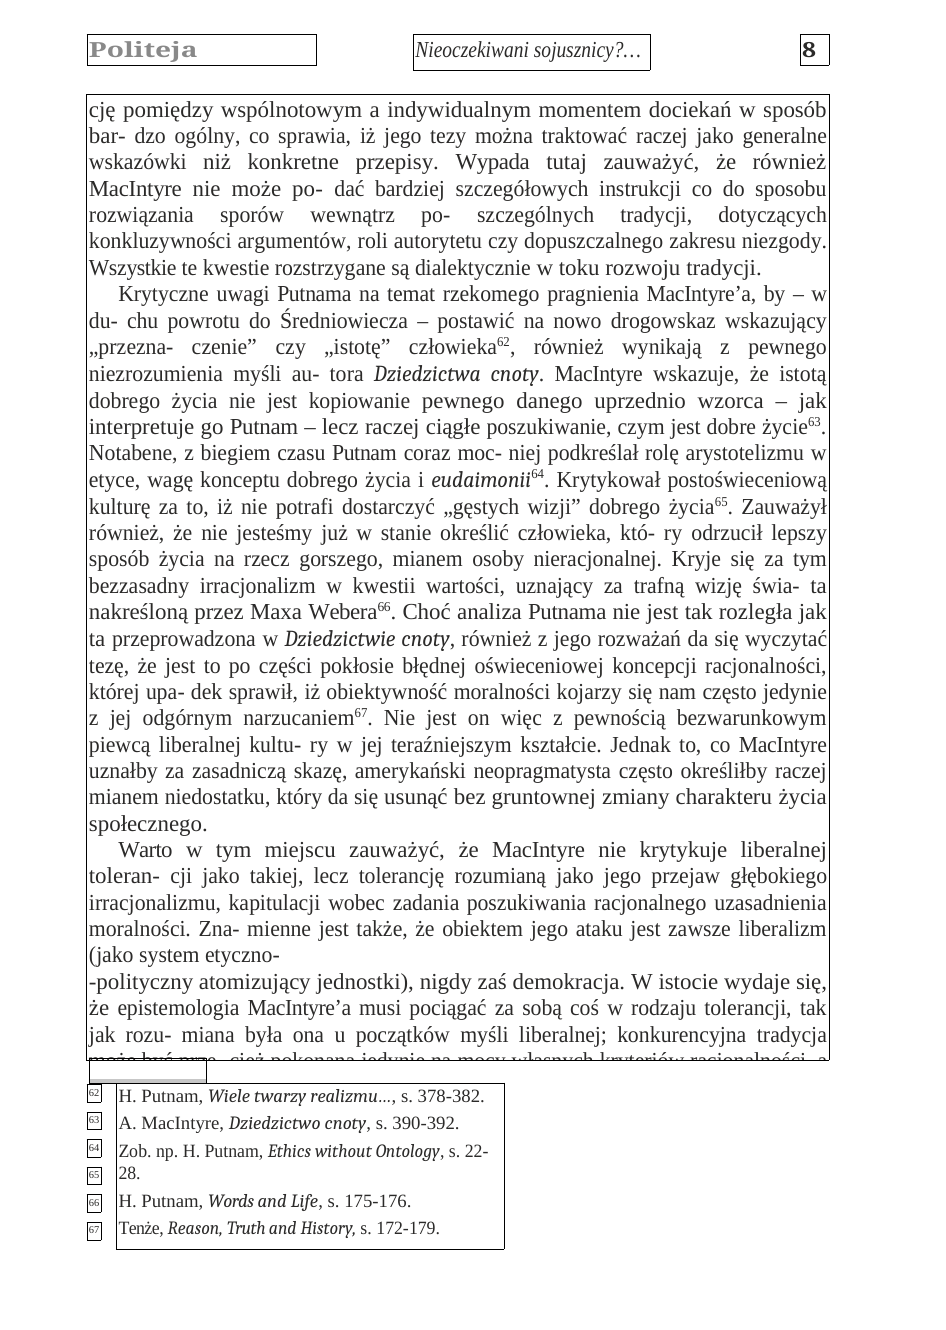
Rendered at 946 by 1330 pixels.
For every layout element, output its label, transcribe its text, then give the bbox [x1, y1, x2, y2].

text 81 [802, 35, 829, 65]
text Politeja 9(39)/2015 [89, 35, 316, 65]
text 62 [89, 1086, 101, 1098]
text 67 [89, 1224, 101, 1236]
text 63 [89, 1114, 101, 1126]
text H. Putnam, Wiele twarzy realizmu…, s. 378-382. [118, 1084, 504, 1107]
text -polityczny atomizujący jednostki), nigdy zaś demokracja. W istocie wydaje się, że epistemologia MacIntyre’a musi pociągać za sobą coś w rodzaju tolerancji, tak jak rozu- miana była ona u początków myśli liberalnej; konkurencyjna tradycja może być prze- cież pokonana jedynie na mocy własnych kryteriów racjonalności, a póki to nie zajdzie, należy uszanować jej istnienie. Wymaga ona nawet czegoś więcej niż tylko proste tole- rowanie odmienności: potrzebne jest tutaj rzeczywiste zainteresowanie i chęć zrozu- [89, 968, 827, 1060]
text Nieoczekiwani sojusznicy?… [415, 37, 650, 63]
text A. MacIntyre, Dziedzictwo cnoty, s. 390-392. [118, 1112, 504, 1134]
text 65 [89, 1169, 101, 1181]
text cję pomiędzy wspólnotowym a indywidualnym momentem dociekań w sposób bar- dzo ogólny, co sprawia, iż jego tezy można traktować raczej jako generalne wskazówki niż konkretne przepisy. Wypada tutaj zauważyć, że również MacIntyre nie może po- dać bardziej szczegółowych instrukcji co do sposobu rozwiązania sporów wewnątrz po- szczególnych tradycji, dotyczących konkluzywności argumentów, roli autorytetu czy dopuszczalnego zakresu niezgody. Wszystkie te kwestie rozstrzygane są dialektycznie w toku rozwoju tradycji. [89, 96, 827, 280]
text 66 [89, 1197, 101, 1209]
text H. Putnam, Words and Life, s. 175-176. Tenże, Reason, Truth and History, s. 172-179. Tamże, s. 149. [118, 1189, 447, 1248]
text 64 [89, 1142, 101, 1153]
text Krytyczne uwagi Putnama na temat rzekomego pragnienia MacIntyre’a, by – w du- chu powrotu do Średniowiecza – postawić na nowo drogowskaz wskazujący „przezna- czenie” czy „istotę” człowieka62, również wynikają z pewnego niezrozumienia myśli au- tora Dziedzictwa cnoty. MacIntyre wskazuje, że istotą dobrego życia nie jest kopiowanie pewnego danego uprzednio wzorca – jak interpretuje go Putnam – lecz raczej ciągłe poszukiwanie, czym jest dobre życie63. Notabene, z biegiem czasu Putnam coraz moc- niej podkreślał rolę arystotelizmu w etyce, wagę konceptu dobrego życia i eudaimonii64. Krytykował postoświeceniową kulturę za to, iż nie potrafi dostarczyć „gęstych wizji” dobrego życia65. Zauważył również, że nie jesteśmy już w stanie określić człowieka, któ- ry odrzucił lepszy sposób życia na rzecz gorszego, mianem osoby nieracjonalnej. Kryje się za tym bezzasadny irracjonalizm w kwestii wartości, uznający za trafną wizję świa- ta nakreśloną przez Maxa Webera66. Choć analiza Putnama nie jest tak rozległa jak ta przeprowadzona w Dziedzictwie cnoty, również z jego rozważań da się wyczytać tezę, że jest to po części pokłosie błędnej oświeceniowej koncepcji racjonalności, której upa- dek sprawił, iż obiektywność moralności kojarzy się nam często jedynie z jej odgórnym narzucaniem67. Nie jest on więc z pewnością bezwarunkowym piewcą liberalnej kultu- ry w jej teraźniejszym kształcie. Jednak to, co MacIntyre uznałby za zasadniczą skazę, amerykański neopragmatysta często określiłby raczej mianem niedostatku, który da się usunąć bez gruntownej zmiany charakteru życia społecznego. [89, 281, 827, 836]
text Warto w tym miejscu zauważyć, że MacIntyre nie krytykuje liberalnej toleran- cji jako takiej, lecz tolerancję rozumianą jako jego przejaw głębokiego irracjonalizmu, kapitulacji wobec zadania poszukiwania racjonalnego uzasadnienia moralności. Zna- mienne jest także, że obiektem jego ataku jest zawsze liberalizm (jako system etyczno- [89, 836, 827, 968]
text Zob. np. H. Putnam, Ethics without Ontology, s. 22-28. [118, 1140, 504, 1184]
